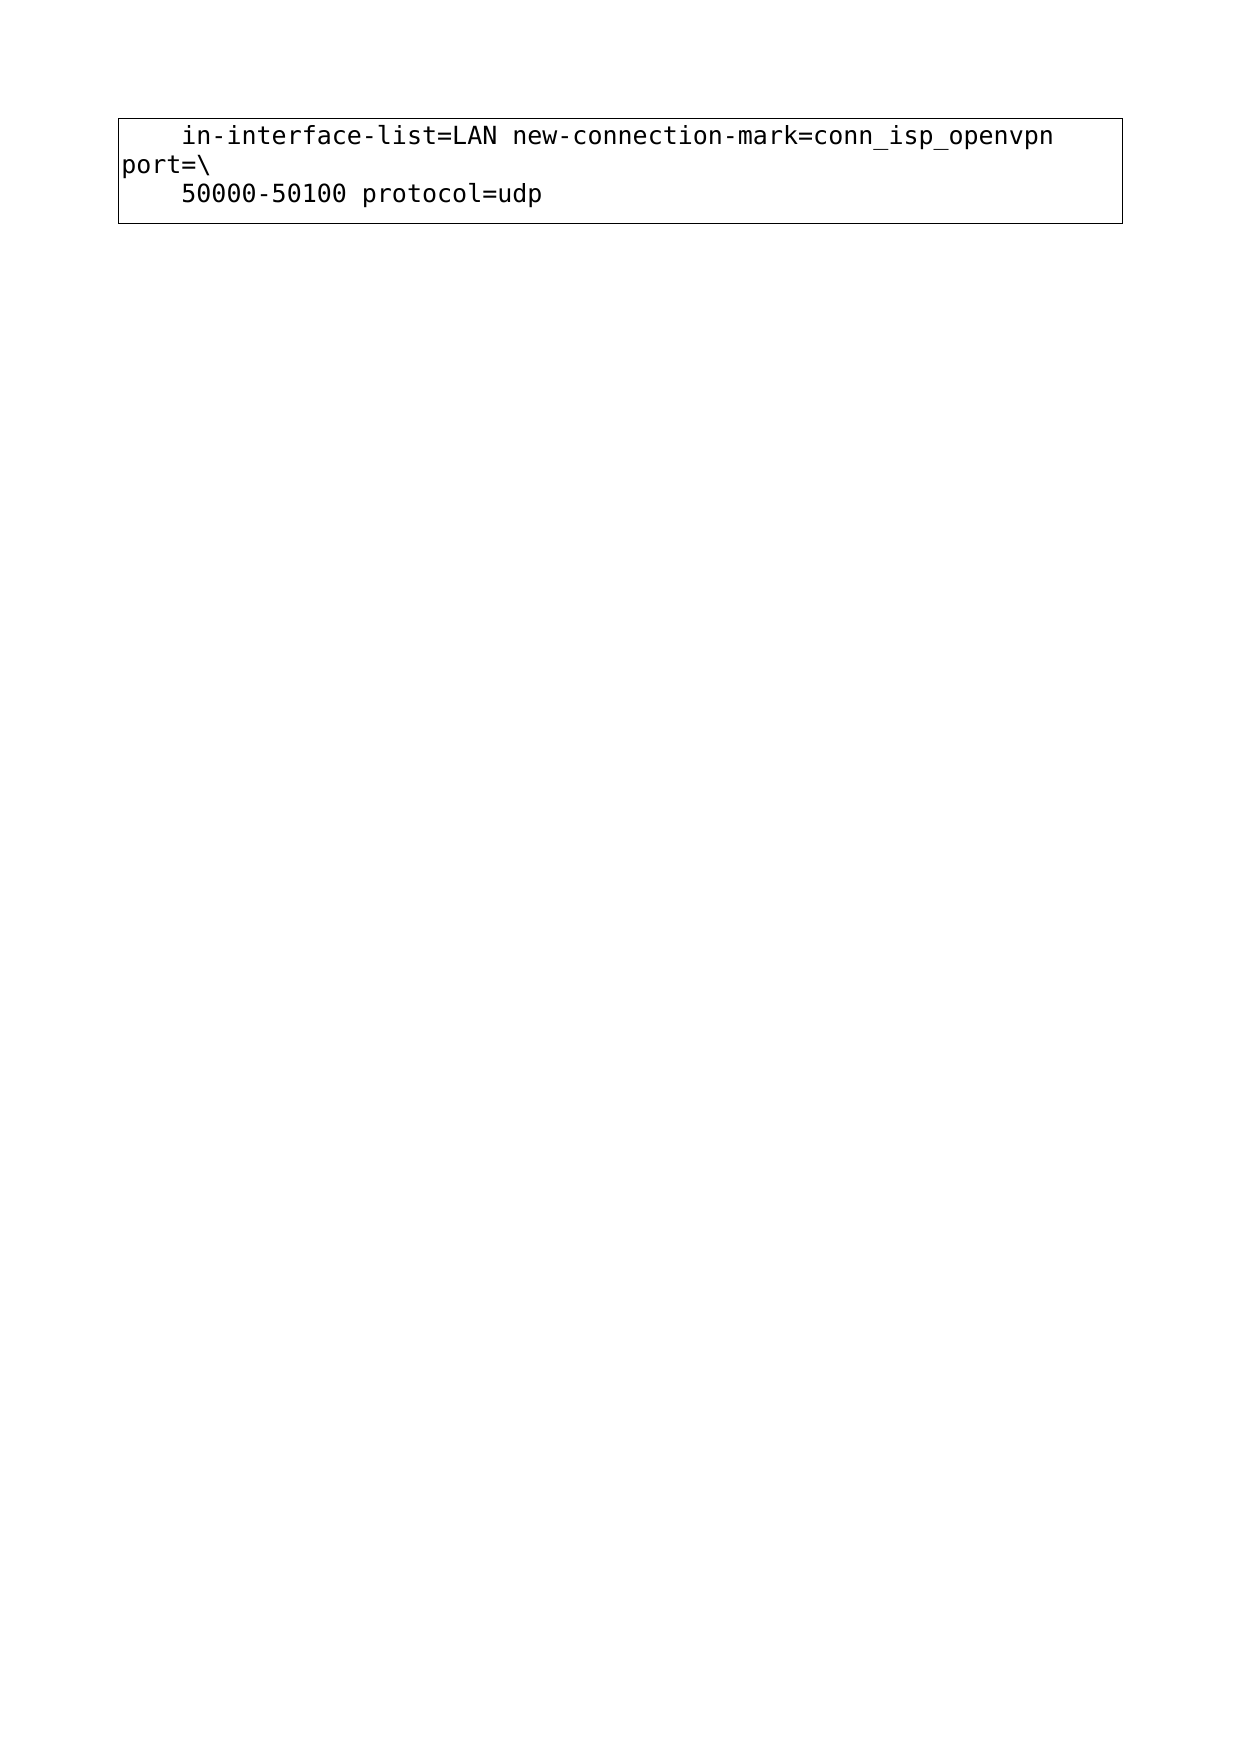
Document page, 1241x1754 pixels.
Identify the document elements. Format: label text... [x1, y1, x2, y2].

table_header in-interface-list=LAN new-connection-mark=conn_isp_openvpn port=\ 50000-50100 protocol=udp [119, 119, 1122, 223]
